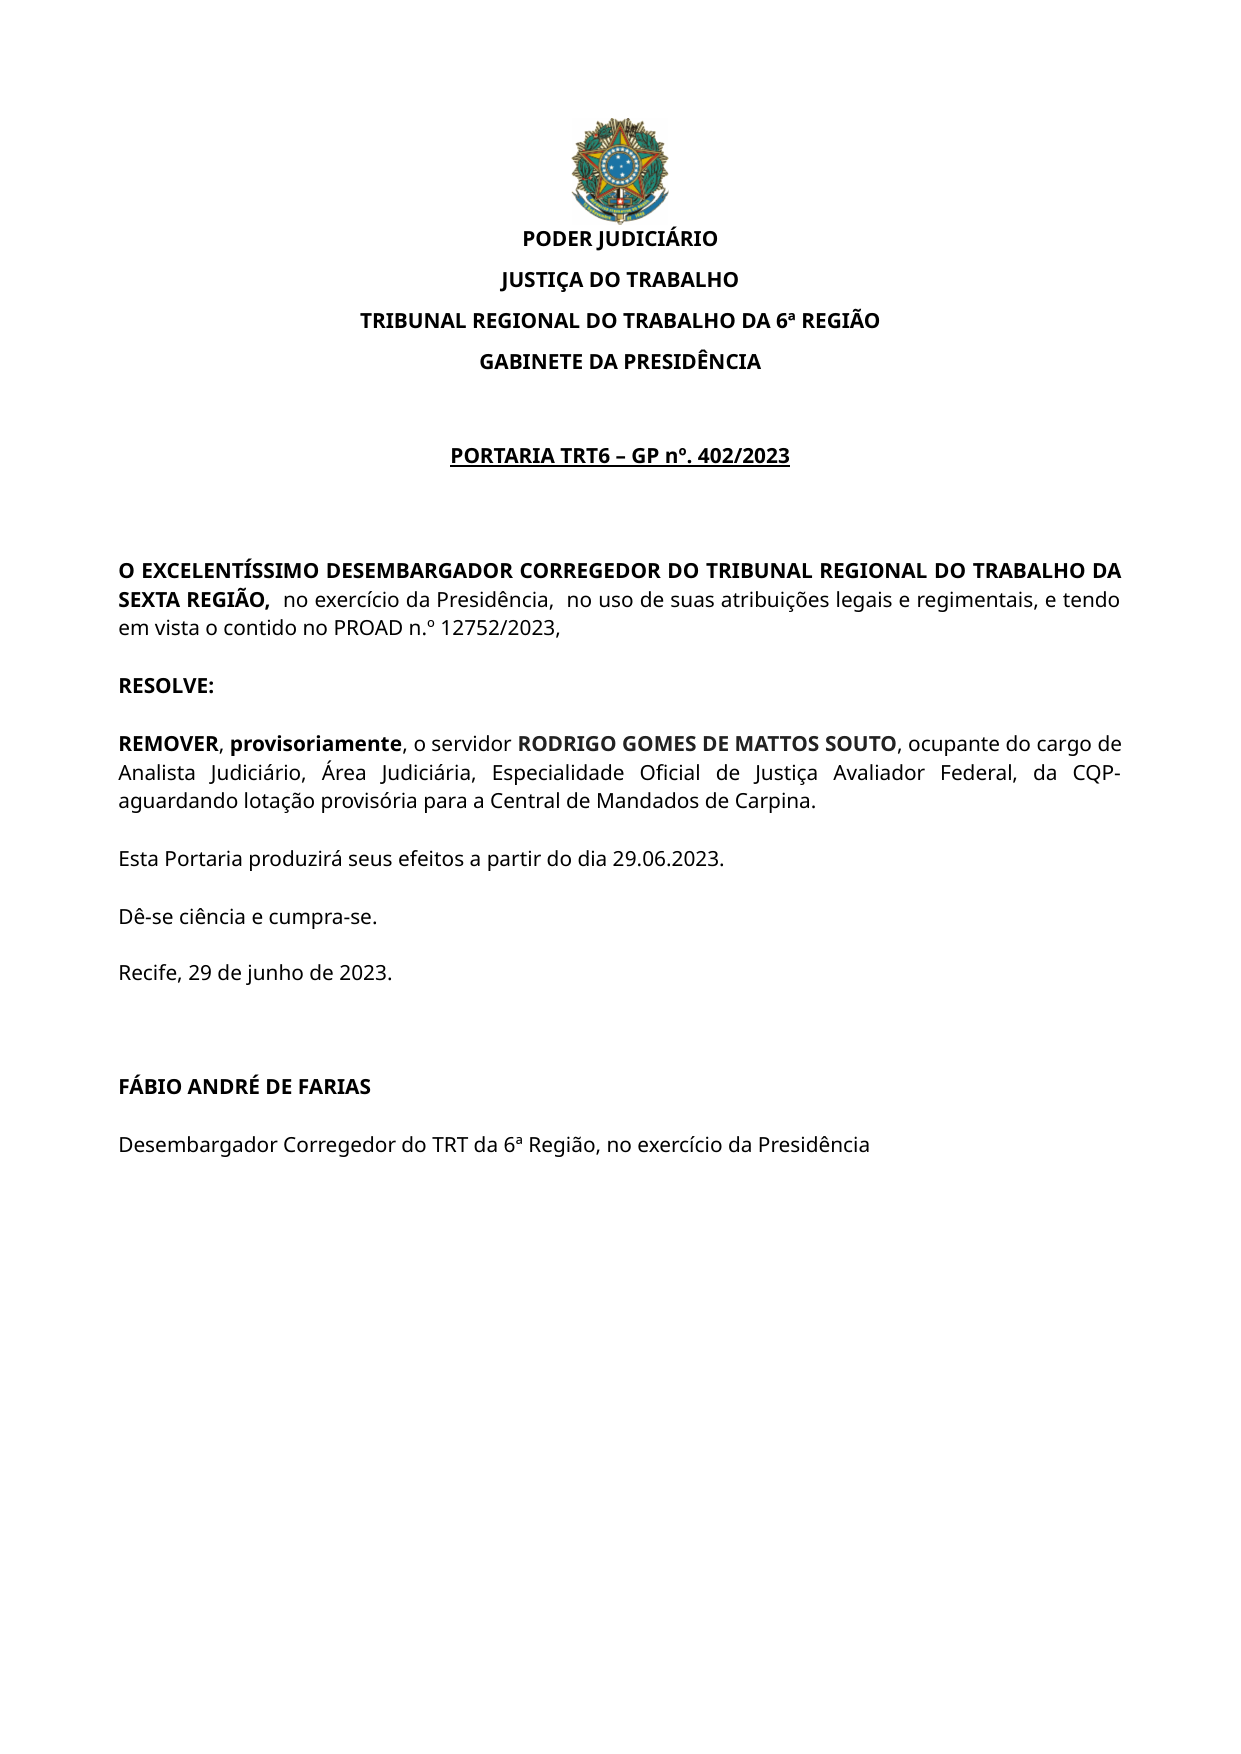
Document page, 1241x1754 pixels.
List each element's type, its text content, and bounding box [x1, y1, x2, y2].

text Recife, 29 de junho de 2023. [118, 958, 1120, 987]
text Desembargador Corregedor do TRT da 6ª Região, no exercício da Presidência [118, 1130, 1120, 1158]
text Dê-se ciência e cumpra-se. [118, 902, 1120, 930]
text PORTARIA TRT6 – GP nº. 402/2023 [118, 441, 1122, 469]
text REMOVER, provisoriamente, o servidor RODRIGO GOMES DE MATTOS SOUTO, ocupante do cargo de Analista Judiciário, Área Judiciária, Especialidade Oficial de Justiça Avaliador Federal, da CQP- aguardando lotação provisória para a Central de Mandados de Carpina. [118, 729, 1122, 814]
text JUSTIÇA DO TRABALHO [118, 265, 1122, 294]
text PODER JUDICIÁRIO [118, 224, 1122, 253]
text GABINETE DA PRESIDÊNCIA [118, 347, 1122, 376]
text O EXCELENTÍSSIMO DESEMBARGADOR CORREGEDOR DO TRIBUNAL REGIONAL DO TRABALHO DA SEXTA REGIÃO, no exercício da Presidência, no uso de suas atribuições legais e regimentais, e tendo em vista o contido no PROAD n.º 12752/2023, [118, 557, 1122, 642]
text RESOLVE: [118, 671, 1122, 700]
text FÁBIO ANDRÉ DE FARIAS [118, 1072, 1120, 1101]
text Esta Portaria produzirá seus efeitos a partir do dia 29.06.2023. [118, 844, 1122, 872]
text TRIBUNAL REGIONAL DO TRABALHO DA 6ª REGIÃO [118, 306, 1122, 335]
